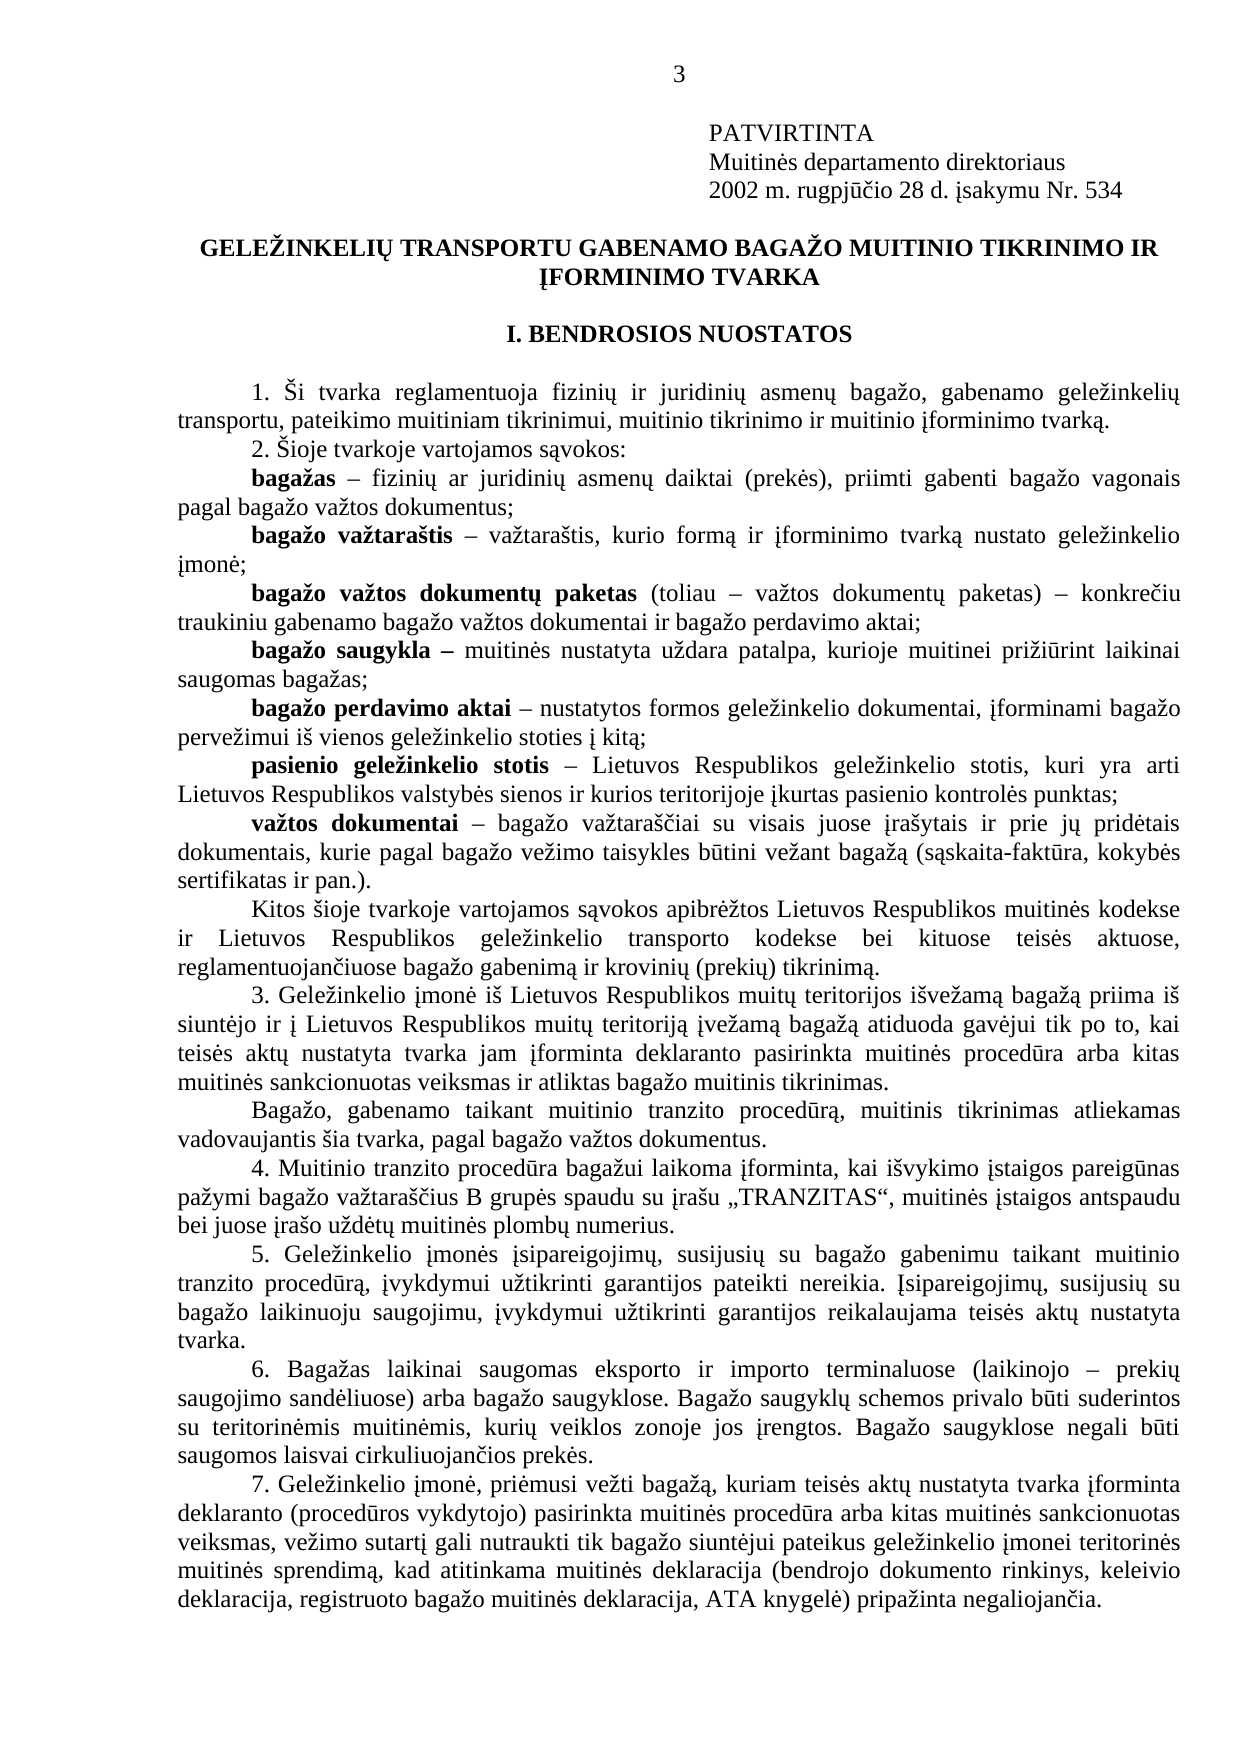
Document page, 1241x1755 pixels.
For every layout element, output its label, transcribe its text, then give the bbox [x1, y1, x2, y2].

text važtos dokumentai – bagažo važtaraščiai su visais juose įrašytais ir prie jų pridėtais dokumentais, kurie pagal bagažo vežimo taisykles būtini vežant bagažą (sąskaita-faktūra, kokybės sertifikatas ir pan.). [177, 808, 1181, 894]
text I. BENDROSIOS NUOSTATOS [177, 319, 1181, 348]
text 4. Muitinio tranzito procedūra bagažui laikoma įforminta, kai išvykimo įstaigos pareigūnas pažymi bagažo važtaraščius B grupės spaudu su įrašu „TRANZITAS“, muitinės įstaigos antspaudu bei juose įrašo uždėtų muitinės plombų numerius. [177, 1153, 1181, 1239]
text bagažo saugykla – muitinės nustatyta uždara patalpa, kurioje muitinei prižiūrint laikinai saugomas bagažas; [177, 636, 1181, 693]
text 5. Geležinkelio įmonės įsipareigojimų, susijusių su bagažo gabenimu taikant muitinio tranzito procedūrą, įvykdymui užtikrinti garantijos pateikti nereikia. Įsipareigojimų, susijusių su bagažo laikinuoju saugojimu, įvykdymui užtikrinti garantijos reikalaujama teisės aktų nustatyta tvarka. [177, 1239, 1181, 1354]
text Kitos šioje tvarkoje vartojamos sąvokos apibrėžtos Lietuvos Respublikos muitinės kodekse ir Lietuvos Respublikos geležinkelio transporto kodekse bei kituose teisės aktuose, reglamentuojančiuose bagažo gabenimą ir krovinių (prekių) tikrinimą. [177, 894, 1181, 981]
text PATVIRTINTA [709, 118, 1181, 147]
text bagažo perdavimo aktai – nustatytos formos geležinkelio dokumentai, įforminami bagažo pervežimui iš vienos geležinkelio stoties į kitą; [177, 693, 1181, 751]
text bagažo važtos dokumentų paketas (toliau – važtos dokumentų paketas) – konkrečiu traukiniu gabenamo bagažo važtos dokumentai ir bagažo perdavimo aktai; [177, 578, 1181, 636]
text Bagažo, gabenamo taikant muitinio tranzito procedūrą, muitinis tikrinimas atliekamas vadovaujantis šia tvarka, pagal bagažo važtos dokumentus. [177, 1096, 1181, 1153]
text pasienio geležinkelio stotis – Lietuvos Respublikos geležinkelio stotis, kuri yra arti Lietuvos Respublikos valstybės sienos ir kurios teritorijoje įkurtas pasienio kontrolės punktas; [177, 751, 1181, 808]
text 3. Geležinkelio įmonė iš Lietuvos Respublikos muitų teritorijos išvežamą bagažą priima iš siuntėjo ir į Lietuvos Respublikos muitų teritoriją įvežamą bagažą atiduoda gavėjui tik po to, kai teisės aktų nustatyta tvarka jam įforminta deklaranto pasirinkta muitinės procedūra arba kitas muitinės sankcionuotas veiksmas ir atliktas bagažo muitinis tikrinimas. [177, 981, 1181, 1096]
text 7. Geležinkelio įmonė, priėmusi vežti bagažą, kuriam teisės aktų nustatyta tvarka įforminta deklaranto (procedūros vykdytojo) pasirinkta muitinės procedūra arba kitas muitinės sankcionuotas veiksmas, vežimo sutartį gali nutraukti tik bagažo siuntėjui pateikus geležinkelio įmonei teritorinės muitinės sprendimą, kad atitinkama muitinės deklaracija (bendrojo dokumento rinkinys, keleivio deklaracija, registruoto bagažo muitinės deklaracija, ATA knygelė) pripažinta negaliojančia. [177, 1469, 1181, 1613]
text GELEŽINKELIŲ TRANSPORTU GABENAMO BAGAŽO MUITINIO TIKRINIMO IR ĮFORMINIMO TVARKA [177, 233, 1181, 291]
text 2. Šioje tvarkoje vartojamos sąvokos: [177, 434, 1181, 463]
text bagažo važtaraštis – važtaraštis, kurio formą ir įforminimo tvarką nustato geležinkelio įmonė; [177, 521, 1181, 578]
text Muitinės departamento direktoriaus [177, 147, 1181, 176]
text 6. Bagažas laikinai saugomas eksporto ir importo terminaluose (laikinojo – prekių saugojimo sandėliuose) arba bagažo saugyklose. Bagažo saugyklų schemos privalo būti suderintos su teritorinėmis muitinėmis, kurių veiklos zonoje jos įrengtos. Bagažo saugyklose negali būti saugomos laisvai cirkuliuojančios prekės. [177, 1354, 1181, 1469]
text bagažas – fizinių ar juridinių asmenų daiktai (prekės), priimti gabenti bagažo vagonais pagal bagažo važtos dokumentus; [177, 463, 1181, 521]
text 2002 m. rugpjūčio 28 d. įsakymu Nr. 534 [177, 176, 1181, 204]
text 1. Ši tvarka reglamentuoja fizinių ir juridinių asmenų bagažo, gabenamo geležinkelių transportu, pateikimo muitiniam tikrinimui, muitinio tikrinimo ir muitinio įforminimo tvarką. [177, 377, 1181, 434]
